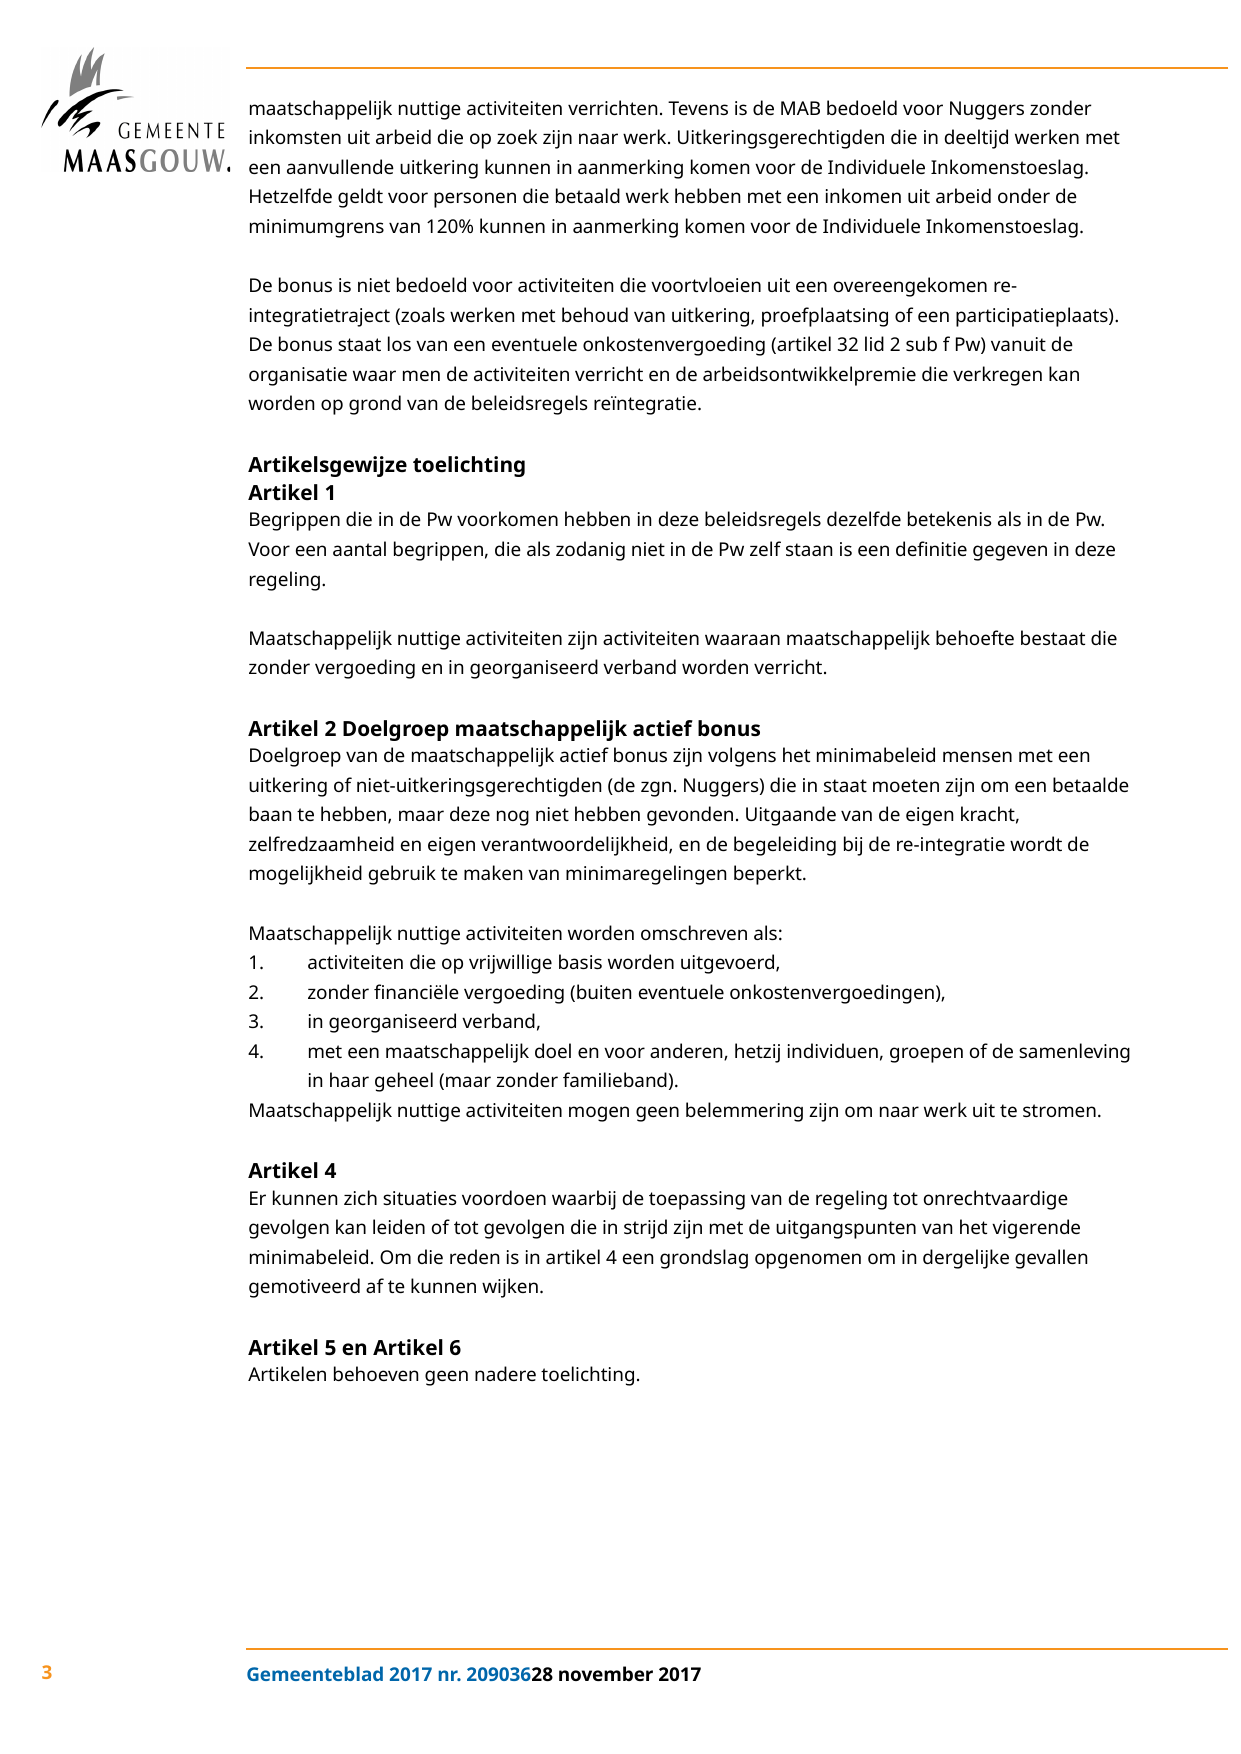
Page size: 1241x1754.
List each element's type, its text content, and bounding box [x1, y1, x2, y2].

text Maatschappelijk nuttige activiteiten worden omschreven als: [248, 920, 1152, 945]
list in georganiseerd verband, [248, 1008, 1152, 1034]
text De bonus is niet bedoeld voor activiteiten die voortvloeien uit een overeengekomen re-integratietraject (zoals werken met behoud van uitkering, proefplaatsing of een participatieplaats). [248, 272, 1152, 328]
text Artikelsgewijze toelichting [248, 450, 1152, 478]
list met een maatschappelijk doel en voor anderen, hetzij individuen, groepen of de samenleving in haar geheel (maar zonder familieband). [248, 1038, 1152, 1093]
text maatschappelijk nuttige activiteiten verrichten. Tevens is de MAB bedoeld voor Nuggers zonder inkomsten uit arbeid die op zoek zijn naar werk. Uitkeringsgerechtigden die in deeltijd werken met een aanvullende uitkering kunnen in aanmerking komen voor de Individuele Inkomenstoeslag. Hetzelfde geldt voor personen die betaald werk hebben met een inkomen uit arbeid onder de minimumgrens van 120% kunnen in aanmerking komen voor de Individuele Inkomenstoeslag. [248, 95, 1152, 239]
picture [41, 47, 231, 172]
text Maatschappelijk nuttige activiteiten zijn activiteiten waaraan maatschappelijk behoefte bestaat die zonder vergoeding en in georganiseerd verband worden verricht. [248, 625, 1152, 680]
text Begrippen die in de Pw voorkomen hebben in deze beleidsregels dezelfde betekenis als in de Pw. Voor een aantal begrippen, die als zodanig niet in de Pw zelf staan is een definitie gegeven in deze regeling. [248, 507, 1152, 592]
text Doelgroep van de maatschappelijk actief bonus zijn volgens het minimabeleid mensen met een uitkering of niet-uitkeringsgerechtigden (de zgn. Nuggers) die in staat moeten zijn om een betaalde baan te hebben, maar deze nog niet hebben gevonden. Uitgaande van de eigen kracht, zelfredzaamheid en eigen verantwoordelijkheid, en de begeleiding bij de re-integratie wordt de mogelijkheid gebruik te maken van minimaregelingen beperkt. [248, 742, 1152, 886]
text Artikelen behoeven geen nadere toelichting. [248, 1361, 1152, 1387]
list zonder financiële vergoeding (buiten eventuele onkostenvergoedingen), [248, 979, 1152, 1004]
text Er kunnen zich situaties voordoen waarbij de toepassing van de regeling tot onrechtvaardige gevolgen kan leiden of tot gevolgen die in strijd zijn met de uitgangspunten van het vigerende minimabeleid. Om die reden is in artikel 4 een grondslag opgenomen om in dergelijke gevallen gemotiveerd af te kunnen wijken. [248, 1185, 1152, 1299]
list activiteiten die op vrijwillige basis worden uitgevoerd, [248, 949, 1152, 975]
text Artikel 2 Doelgroep maatschappelijk actief bonus [248, 714, 1152, 742]
text Maatschappelijk nuttige activiteiten mogen geen belemmering zijn om naar werk uit te stromen. [248, 1097, 1152, 1123]
text Artikel 5 en Artikel 6 [248, 1333, 1152, 1361]
text De bonus staat los van een eventuele onkostenvergoeding (artikel 32 lid 2 sub f Pw) vanuit de organisatie waar men de activiteiten verricht en de arbeidsontwikkelpremie die verkregen kan worden op grond van de beleidsregels reïntegratie. [248, 331, 1152, 416]
text Artikel 4 [248, 1156, 1152, 1185]
text Artikel 1 [248, 478, 1152, 507]
